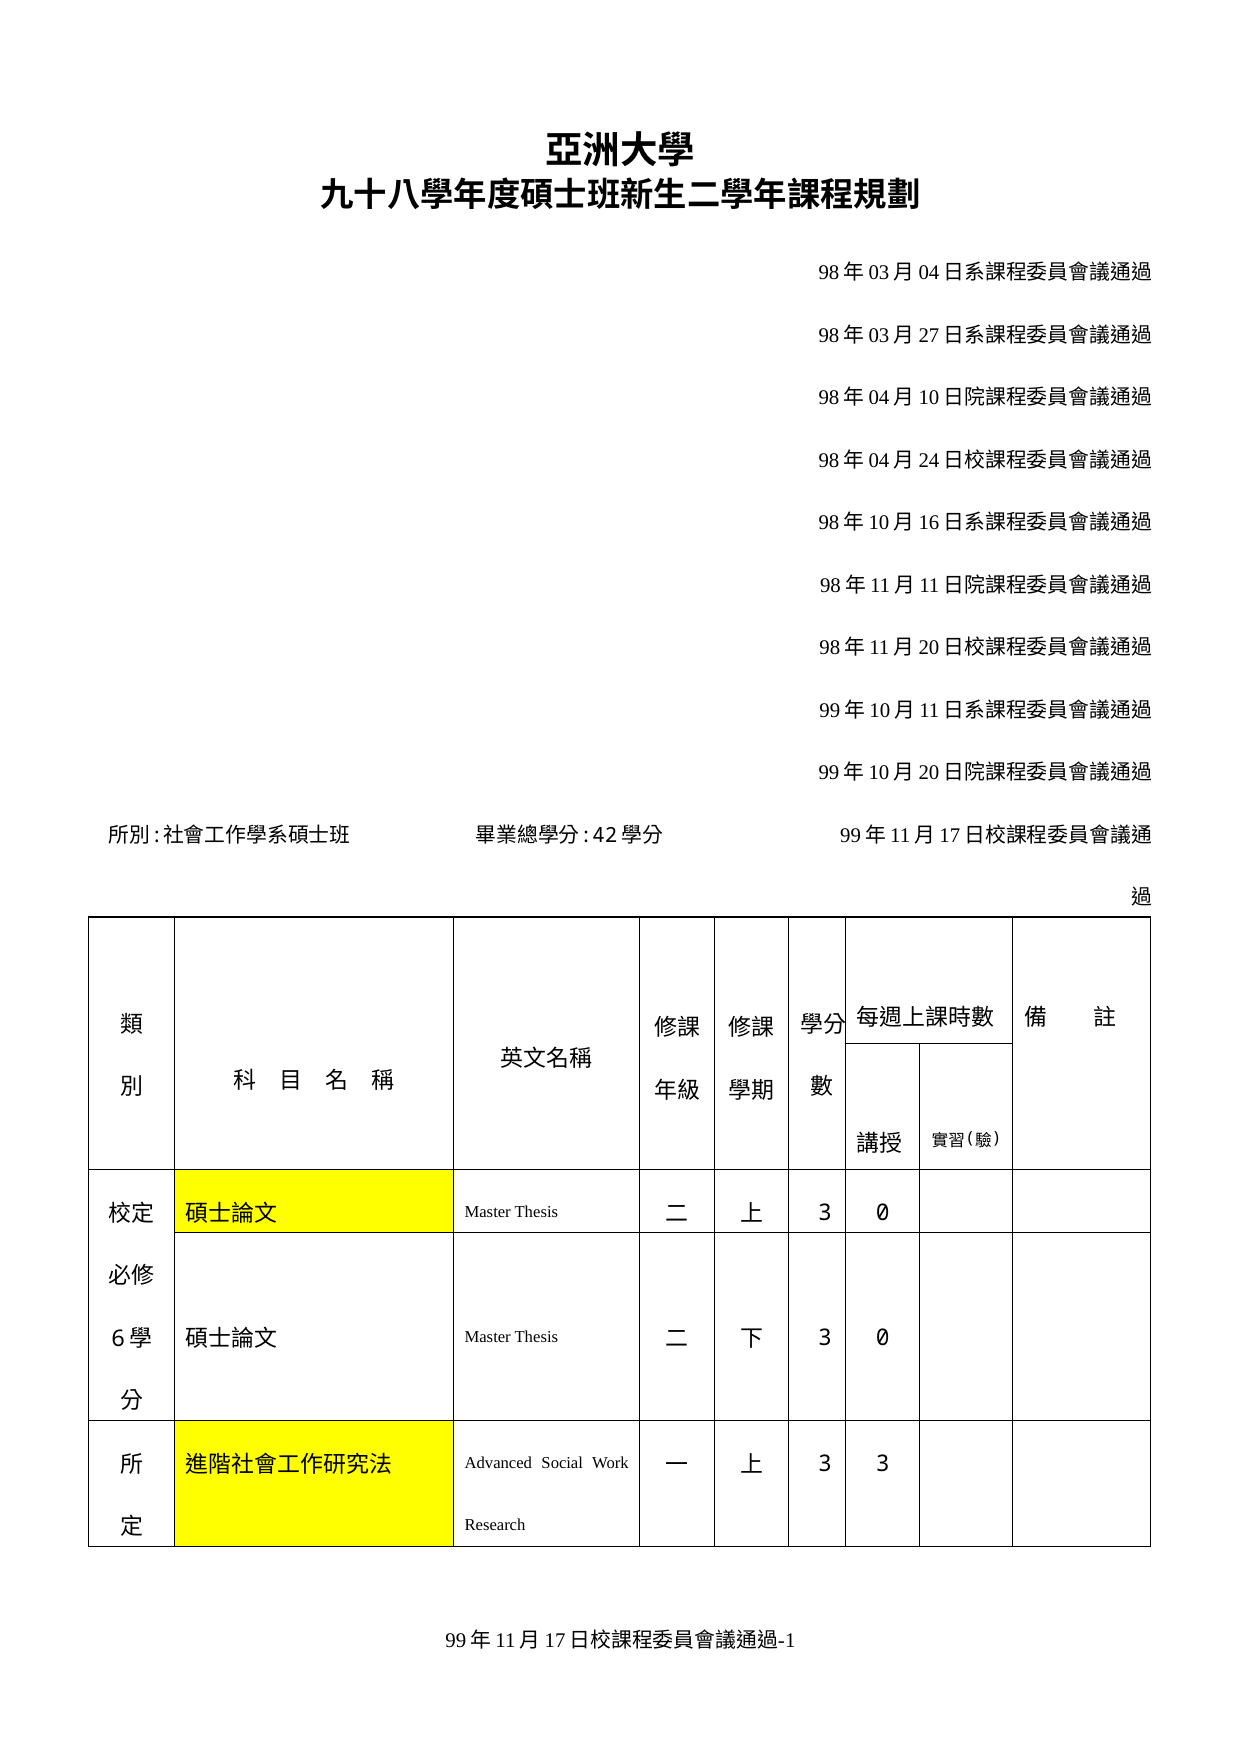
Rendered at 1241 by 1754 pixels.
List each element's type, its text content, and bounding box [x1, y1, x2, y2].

table_cell 所 定 [89, 1421, 174, 1546]
table_cell [1013, 1233, 1150, 1419]
text 98年11月20日校課程委員會議通過 [89, 604, 1152, 666]
text 所別:社會工作學系碩士班 畢業總學分:42學分 99年11月17日校課程委員會議通過 [89, 791, 1152, 916]
table_cell 實習(驗) [920, 1044, 1012, 1168]
table_cell 一 [640, 1421, 714, 1546]
table_cell 0 [846, 1170, 919, 1232]
table_cell 講授 [846, 1044, 919, 1168]
table_cell Master Thesis [454, 1170, 639, 1232]
table_cell 上 [715, 1170, 788, 1232]
table_cell Master Thesis [454, 1233, 639, 1419]
table_cell 二 [640, 1170, 714, 1232]
table_cell [920, 1233, 1012, 1419]
text 99年10月11日系課程委員會議通過 [89, 666, 1152, 729]
table_cell 上 [715, 1421, 788, 1546]
table_cell [1013, 1170, 1150, 1232]
text 98年03月27日系課程委員會議通過 [89, 291, 1152, 354]
table_header 英文名稱 [454, 918, 639, 1168]
table_header 每週上課時數 [846, 918, 1012, 1042]
table_header 學分 數 [789, 918, 845, 1168]
table_header 備 註 [1013, 918, 1150, 1168]
text 98年03月04日系課程委員會議通過 [89, 229, 1152, 291]
text 99年10月20日院課程委員會議通過 [89, 729, 1152, 791]
text 98年04月10日院課程委員會議通過 [89, 354, 1152, 416]
table_cell 3 [789, 1170, 845, 1232]
table_header 修課 學期 [715, 918, 788, 1168]
table_cell 3 [846, 1421, 919, 1546]
table_cell [920, 1421, 1012, 1546]
text 九十八學年度碩士班新生二學年課程規劃 [89, 168, 1152, 216]
table_cell 3 [789, 1233, 845, 1419]
table_header 類 別 [89, 918, 174, 1168]
table_cell 校定 必修 6學分 [89, 1170, 174, 1419]
table_cell 0 [846, 1233, 919, 1419]
text 98年04月24日校課程委員會議通過 [89, 416, 1152, 479]
table_cell [920, 1170, 1012, 1232]
table_header 科 目 名 稱 [175, 918, 453, 1168]
table_cell 進階社會工作研究法 [175, 1421, 453, 1546]
text 亞洲大學 [89, 106, 1152, 168]
text 98年11月11日院課程委員會議通過 [89, 541, 1152, 604]
table_cell [1013, 1421, 1150, 1546]
table_cell 碩士論文 [175, 1170, 453, 1232]
table_cell 二 [640, 1233, 714, 1419]
table_cell 碩士論文 [175, 1233, 453, 1419]
table_cell Advanced Social Work Research [454, 1421, 639, 1546]
table_cell 3 [789, 1421, 845, 1546]
table_header 修課年級 [640, 918, 714, 1168]
text 98年10月16日系課程委員會議通過 [89, 479, 1152, 541]
table_cell 下 [715, 1233, 788, 1419]
